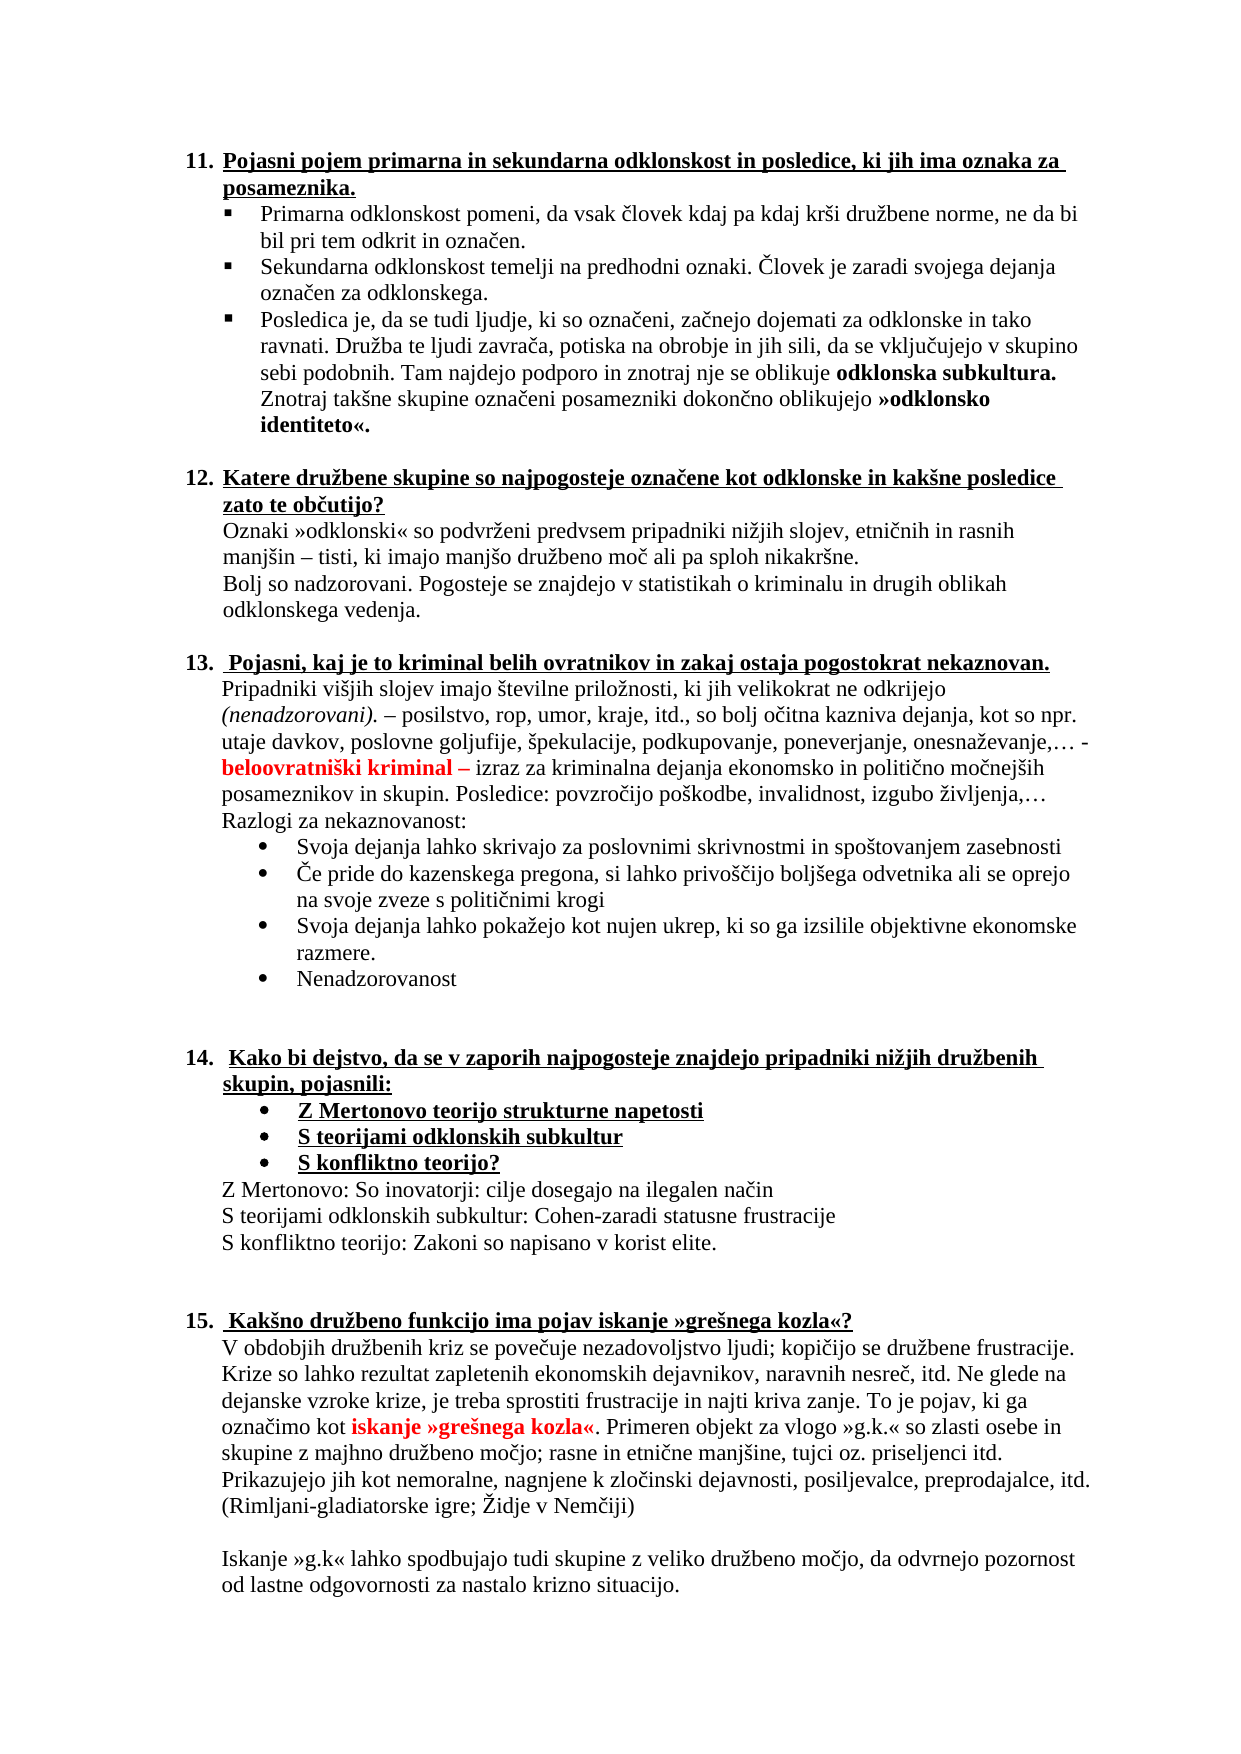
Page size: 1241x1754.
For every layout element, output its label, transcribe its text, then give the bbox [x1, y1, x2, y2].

list Kako bi dejstvo, da se v zaporih najpogosteje znajdejo pripadniki nižjih družbenih skupin, pojasnili: [185, 1044, 1093, 1097]
list Pojasni, kaj je to kriminal belih ovratnikov in zakaj ostaja pogostokrat nekaznovan. [185, 649, 1093, 675]
text S konfliktno teorijo: Zakoni so napisano v korist elite. [221, 1228, 1093, 1255]
list Svoja dejanja lahko skrivajo za poslovnimi skrivnostmi in spoštovanjem zasebnosti [259, 833, 1093, 859]
list Z Mertonovo teorijo strukturne napetosti [260, 1097, 1093, 1123]
text V obdobjih družbenih kriz se povečuje nezadovoljstvo ljudi; kopičijo se družbene frustracije. Krize so lahko rezultat zapletenih ekonomskih dejavnikov, naravnih nesreč, itd. Ne glede na dejanske vzroke krize, je treba sprostiti frustracije in najti kriva zanje. To je pojav, ki ga označimo kot iskanje »grešnega kozla«. Primeren objekt za vlogo »g.k.« so zlasti osebe in skupine z majhno družbeno močjo; rasne in etnične manjšine, tujci oz. priseljenci itd. Prikazujejo jih kot nemoralne, nagnjene k zločinski dejavnosti, posiljevalce, preprodajalce, itd. (Rimljani-gladiatorske igre; Židje v Nemčiji) [221, 1334, 1093, 1518]
list Posledica je, da se tudi ljudje, ki so označeni, začnejo dojemati za odklonske in tako ravnati. Družba te ljudi zavrača, potiska na obrobje in jih sili, da se vključujejo v skupino sebi podobnih. Tam najdejo podporo in znotraj nje se oblikuje odklonska subkultura. Znotraj takšne skupine označeni posamezniki dokončno oblikujejo »odklonsko identiteto«. [223, 306, 1093, 438]
text Z Mertonovo: So inovatorji: cilje dosegajo na ilegalen način [221, 1176, 1093, 1202]
list Nenadzorovanost [259, 965, 1093, 991]
text Razlogi za nekaznovanost: [221, 807, 1093, 833]
list Kakšno družbeno funkcijo ima pojav iskanje »grešnega kozla«? [185, 1308, 1093, 1334]
list Če pride do kazenskega pregona, si lahko privoščijo boljšega odvetnika ali se oprejo na svoje zveze s političnimi krogi [259, 859, 1093, 912]
list Katere družbene skupine so najpogosteje označene kot odklonske in kakšne posledice zato te občutijo? [185, 464, 1093, 517]
text S teorijami odklonskih subkultur: Cohen-zaradi statusne frustracije [221, 1202, 1093, 1228]
list Sekundarna odklonskost temelji na predhodni oznaki. Človek je zaradi svojega dejanja označen za odklonskega. [223, 253, 1093, 306]
text Oznaki »odklonski« so podvrženi predvsem pripadniki nižjih slojev, etničnih in rasnih manjšin – tisti, ki imajo manjšo družbeno moč ali pa sploh nikakršne. [223, 517, 1093, 570]
list S teorijami odklonskih subkultur [260, 1123, 1093, 1149]
list S konfliktno teorijo? [260, 1149, 1093, 1176]
text Iskanje »g.k« lahko spodbujajo tudi skupine z veliko družbeno močjo, da odvrnejo pozornost od lastne odgovornosti za nastalo krizno situacijo. [221, 1545, 1093, 1597]
list Pojasni pojem primarna in sekundarna odklonskost in posledice, ki jih ima oznaka za posameznika. [185, 148, 1093, 200]
list Primarna odklonskost pomeni, da vsak človek kdaj pa kdaj krši družbene norme, ne da bi bil pri tem odkrit in označen. [223, 200, 1093, 253]
text Bolj so nadzorovani. Pogosteje se znajdejo v statistikah o kriminalu in drugih oblikah odklonskega vedenja. [223, 570, 1093, 622]
list Svoja dejanja lahko pokažejo kot nujen ukrep, ki so ga izsilile objektivne ekonomske razmere. [259, 912, 1093, 965]
text Pripadniki višjih slojev imajo številne priložnosti, ki jih velikokrat ne odkrijejo (nenadzorovani). – posilstvo, rop, umor, kraje, itd., so bolj očitna kazniva dejanja, kot so npr. utaje davkov, poslovne goljufije, špekulacije, podkupovanje, poneverjanje, onesnaževanje,… - beloovratniški kriminal – izraz za kriminalna dejanja ekonomsko in politično močnejših posameznikov in skupin. Posledice: povzročijo poškodbe, invalidnost, izgubo življenja,… [221, 675, 1093, 807]
